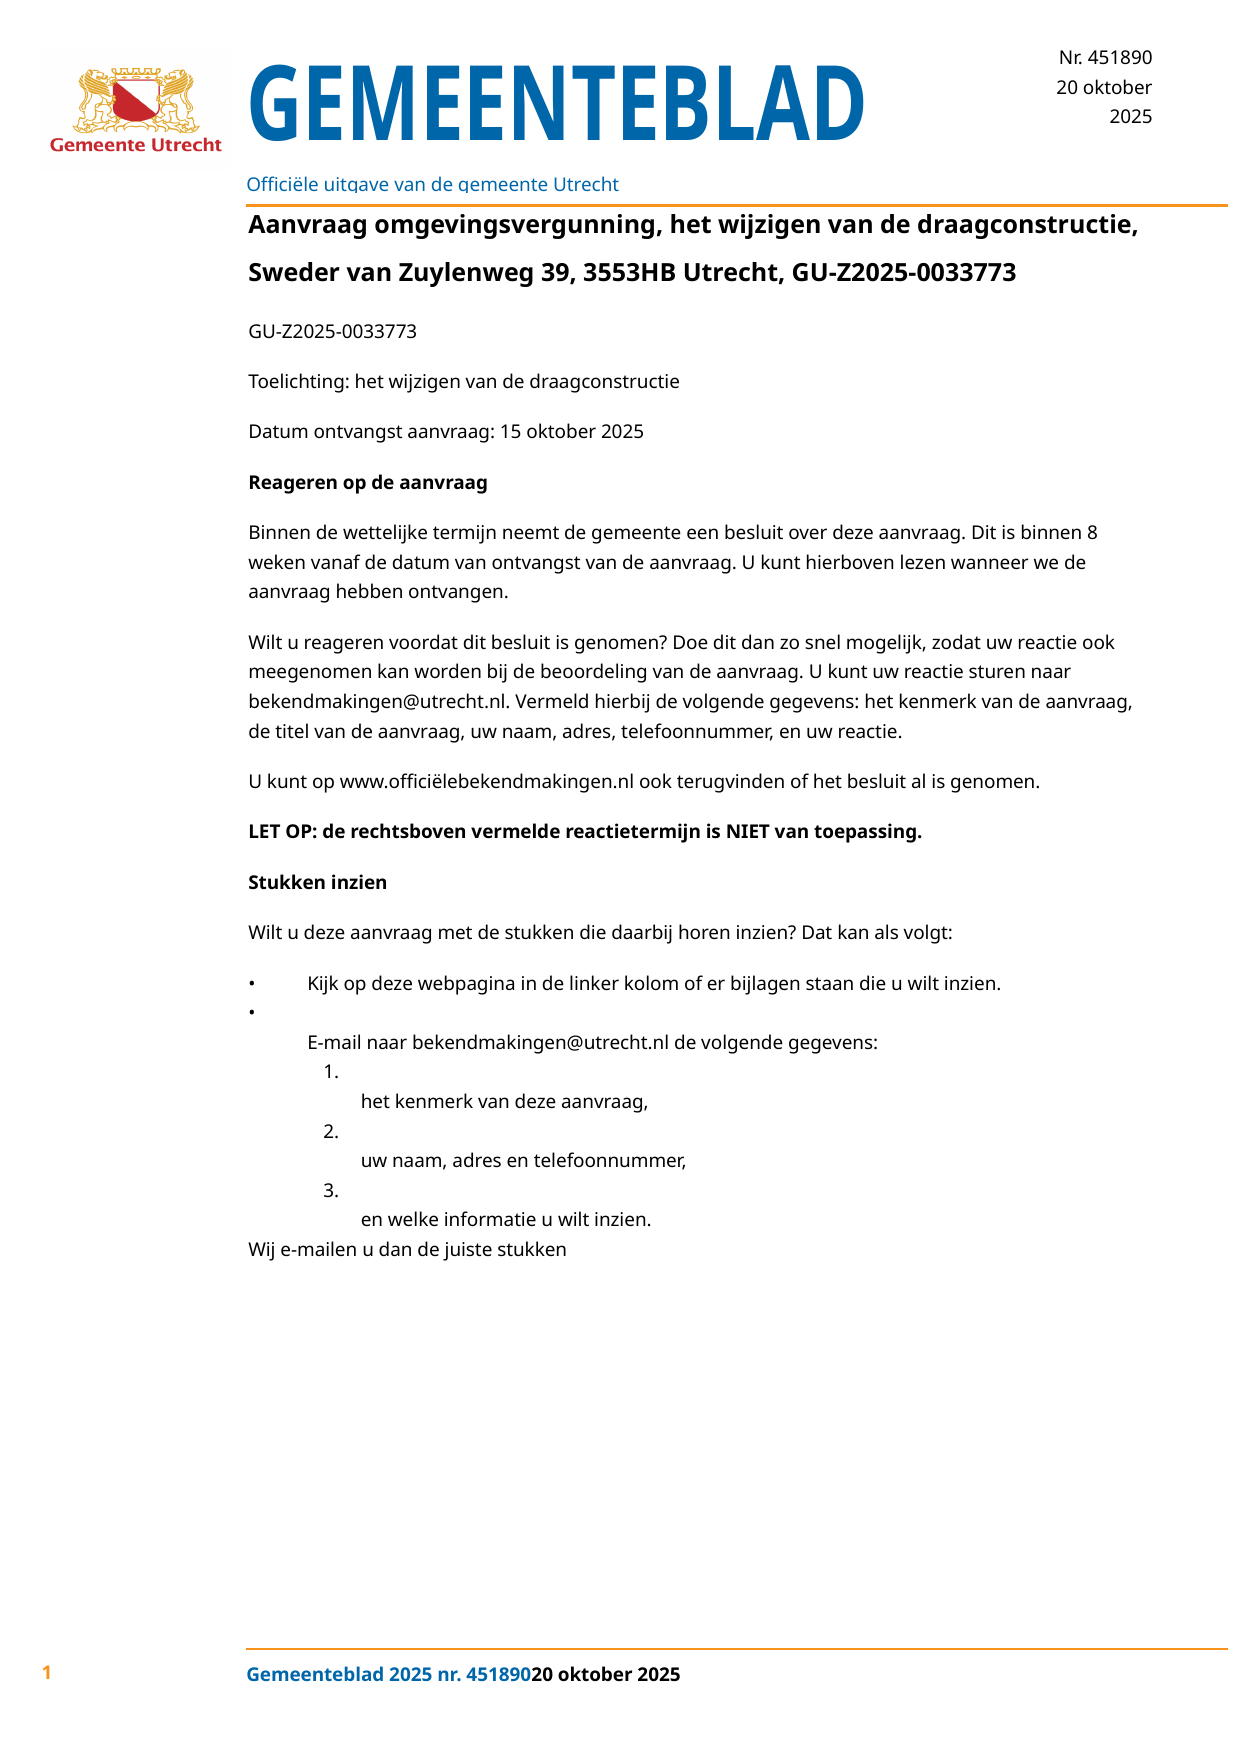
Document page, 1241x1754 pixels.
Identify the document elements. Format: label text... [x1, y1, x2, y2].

text Aanvraag omgevingsvergunning, het wijzigen van de draagconstructie, Sweder van Zuylenweg 39, 3553HB Utrecht, GU-Z2025-0033773 [248, 207, 1152, 288]
picture [41, 47, 231, 172]
text Datum ontvangst aanvraag: 15 oktober 2025 [248, 419, 1152, 444]
text Binnen de wettelijke termijn neemt de gemeente een besluit over deze aanvraag. Dit is binnen 8 weken vanaf de datum van ontvangst van de aanvraag. U kunt hierboven lezen wanneer we de aanvraag hebben ontvangen. [248, 519, 1152, 604]
list uw naam, adres en telefoonnummer, [323, 1147, 1152, 1173]
list Kijk op deze webpagina in de linker kolom of er bijlagen staan die u wilt inzien. [248, 970, 1152, 996]
text Wilt u reageren voordat dit besluit is genomen? Doe dit dan zo snel mogelijk, zodat uw reactie ook meegenomen kan worden bij de beoordeling van de aanvraag. U kunt uw reactie sturen naar bekendmakingen@utrecht.nl. Vermeld hierbij de volgende gegevens: het kenmerk van de aanvraag, de titel van de aanvraag, uw naam, adres, telefoonnummer, en uw reactie. [248, 629, 1152, 744]
text Stukken inzien [248, 869, 1152, 895]
list het kenmerk van deze aanvraag, [323, 1088, 1152, 1114]
list en welke informatie u wilt inzien. [323, 1207, 1152, 1232]
text Wilt u deze aanvraag met de stukken die daarbij horen inzien? Dat kan als volgt: [248, 919, 1152, 945]
list E-mail naar bekendmakingen@utrecht.nl de volgende gegevens: [248, 1029, 1152, 1055]
text U kunt op www.officiëlebekendmakingen.nl ook terugvinden of het besluit al is genomen. [248, 768, 1152, 794]
text Reageren op de aanvraag [248, 469, 1152, 495]
text GU-Z2025-0033773 [248, 318, 1152, 344]
text Wij e-mailen u dan de juiste stukken [248, 1236, 1152, 1262]
text LET OP: de rechtsboven vermelde reactietermijn is NIET van toepassing. [248, 819, 1152, 844]
text Toelichting: het wijzigen van de draagconstructie [248, 368, 1152, 394]
